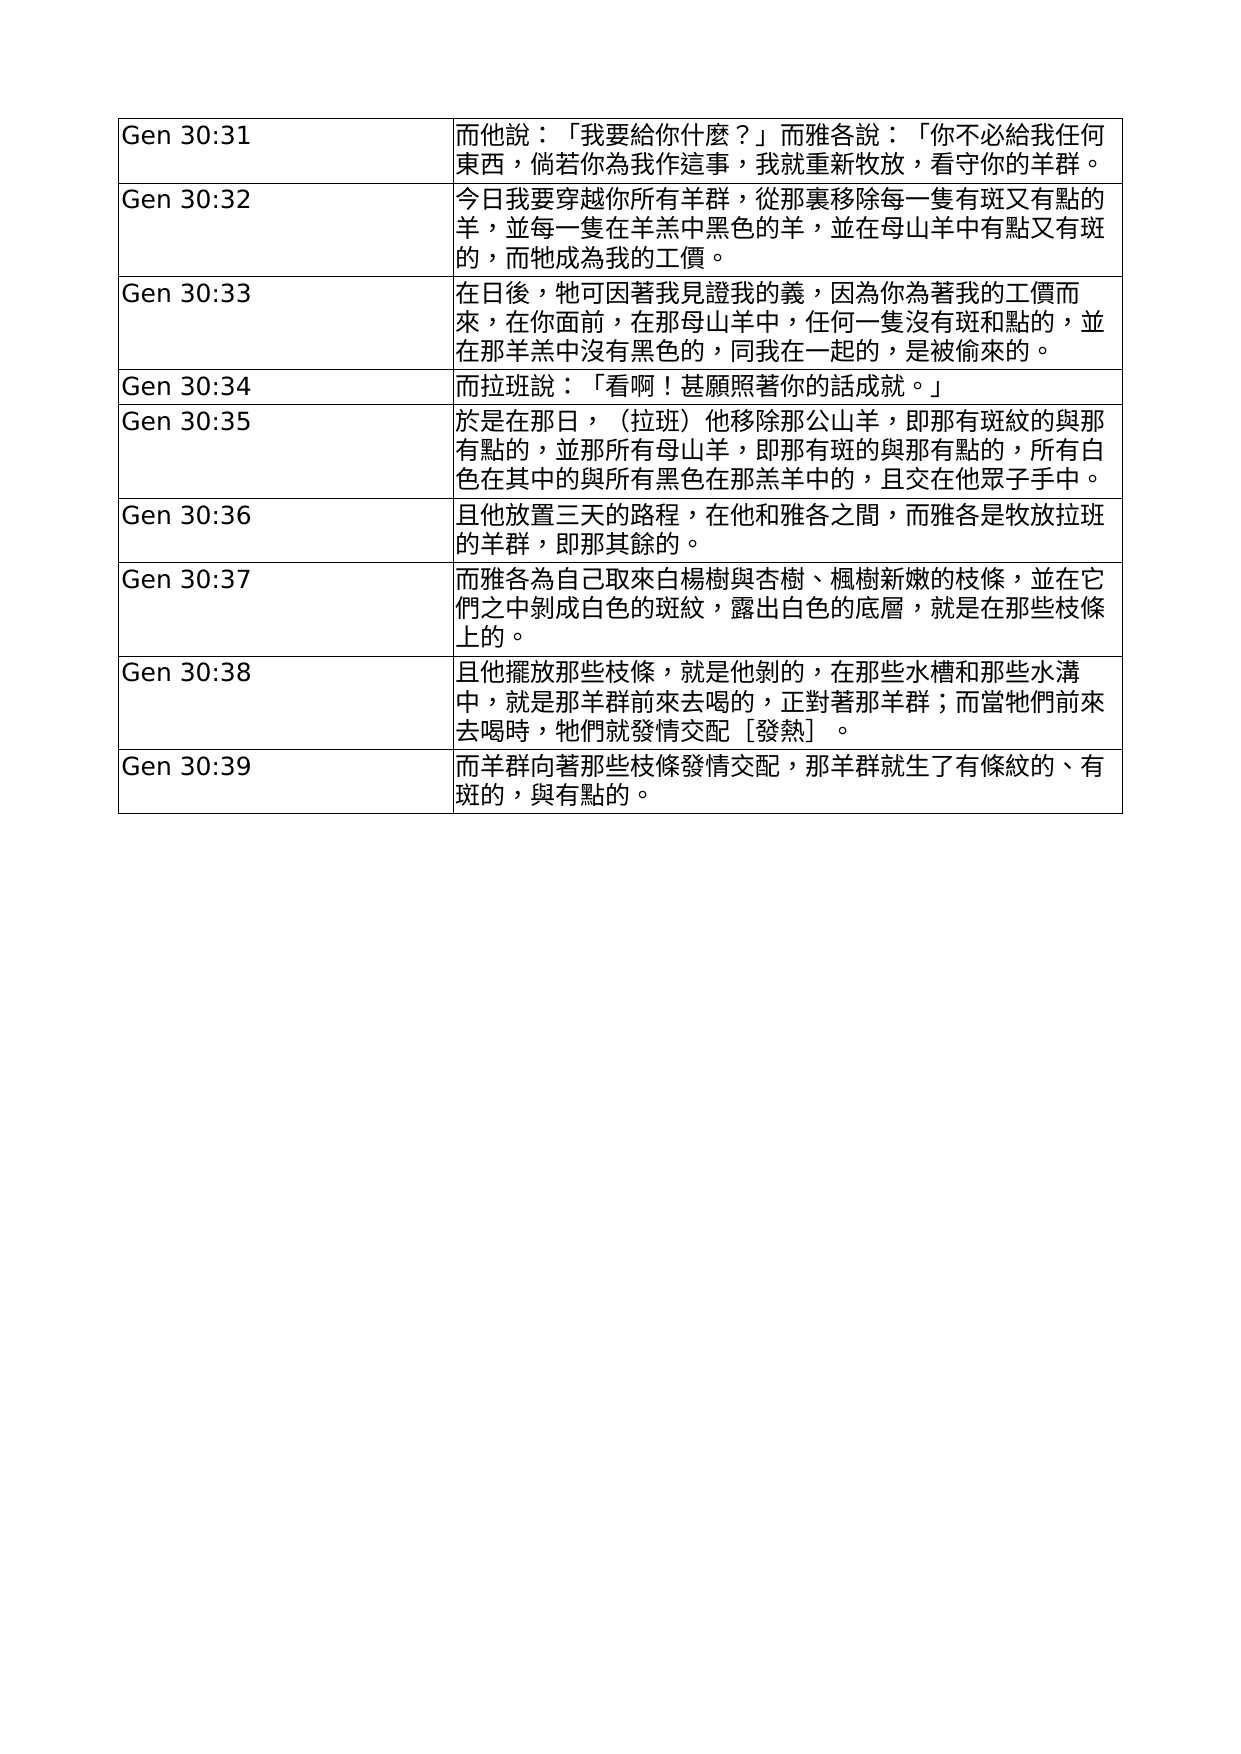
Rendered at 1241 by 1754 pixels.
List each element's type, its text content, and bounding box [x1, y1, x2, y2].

table_cell 而羊群向著那些枝條發情交配，那羊群就生了有條紋的、有斑的，與有點的。 [454, 750, 1122, 813]
table_cell 今日我要穿越你所有羊群，從那裏移除每一隻有斑又有點的羊，並每一隻在羊羔中黑色的羊，並在母山羊中有點又有斑的，而牠成為我的工價。 [454, 184, 1122, 276]
table_cell 且他擺放那些枝條，就是他剝的，在那些水槽和那些水溝中，就是那羊群前來去喝的，正對著那羊群；而當牠們前來去喝時，牠們就發情交配［發熱］。 [454, 657, 1122, 749]
table_cell Gen 30:36 [119, 499, 453, 562]
table_cell 而拉班說：「看啊！甚願照著你的話成就。」 [454, 370, 1122, 404]
table_cell Gen 30:32 [119, 184, 453, 276]
table_cell Gen 30:37 [119, 563, 453, 656]
table_cell Gen 30:35 [119, 405, 453, 498]
table_cell 而雅各為自己取來白楊樹與杏樹、楓樹新嫩的枝條，並在它們之中剝成白色的斑紋，露出白色的底層，就是在那些枝條上的。 [454, 563, 1122, 656]
table_cell Gen 30:33 [119, 277, 453, 369]
table_cell 且他放置三天的路程，在他和雅各之間，而雅各是牧放拉班的羊群，即那其餘的。 [454, 499, 1122, 562]
table_cell Gen 30:31 [119, 119, 453, 182]
table_cell 而他說：「我要給你什麼？」而雅各說：「你不必給我任何東西，倘若你為我作這事，我就重新牧放，看守你的羊群。 [454, 119, 1122, 182]
table_cell 在日後，牠可因著我見證我的義，因為你為著我的工價而來，在你面前，在那母山羊中，任何一隻沒有斑和點的，並在那羊羔中沒有黑色的，同我在一起的，是被偷來的。 [454, 277, 1122, 369]
table_cell Gen 30:38 [119, 657, 453, 749]
table_cell 於是在那日，（拉班）他移除那公山羊，即那有斑紋的與那有點的，並那所有母山羊，即那有斑的與那有點的，所有白色在其中的與所有黑色在那羔羊中的，且交在他眾子手中。 [454, 405, 1122, 498]
table_cell Gen 30:39 [119, 750, 453, 813]
table_cell Gen 30:34 [119, 370, 453, 404]
